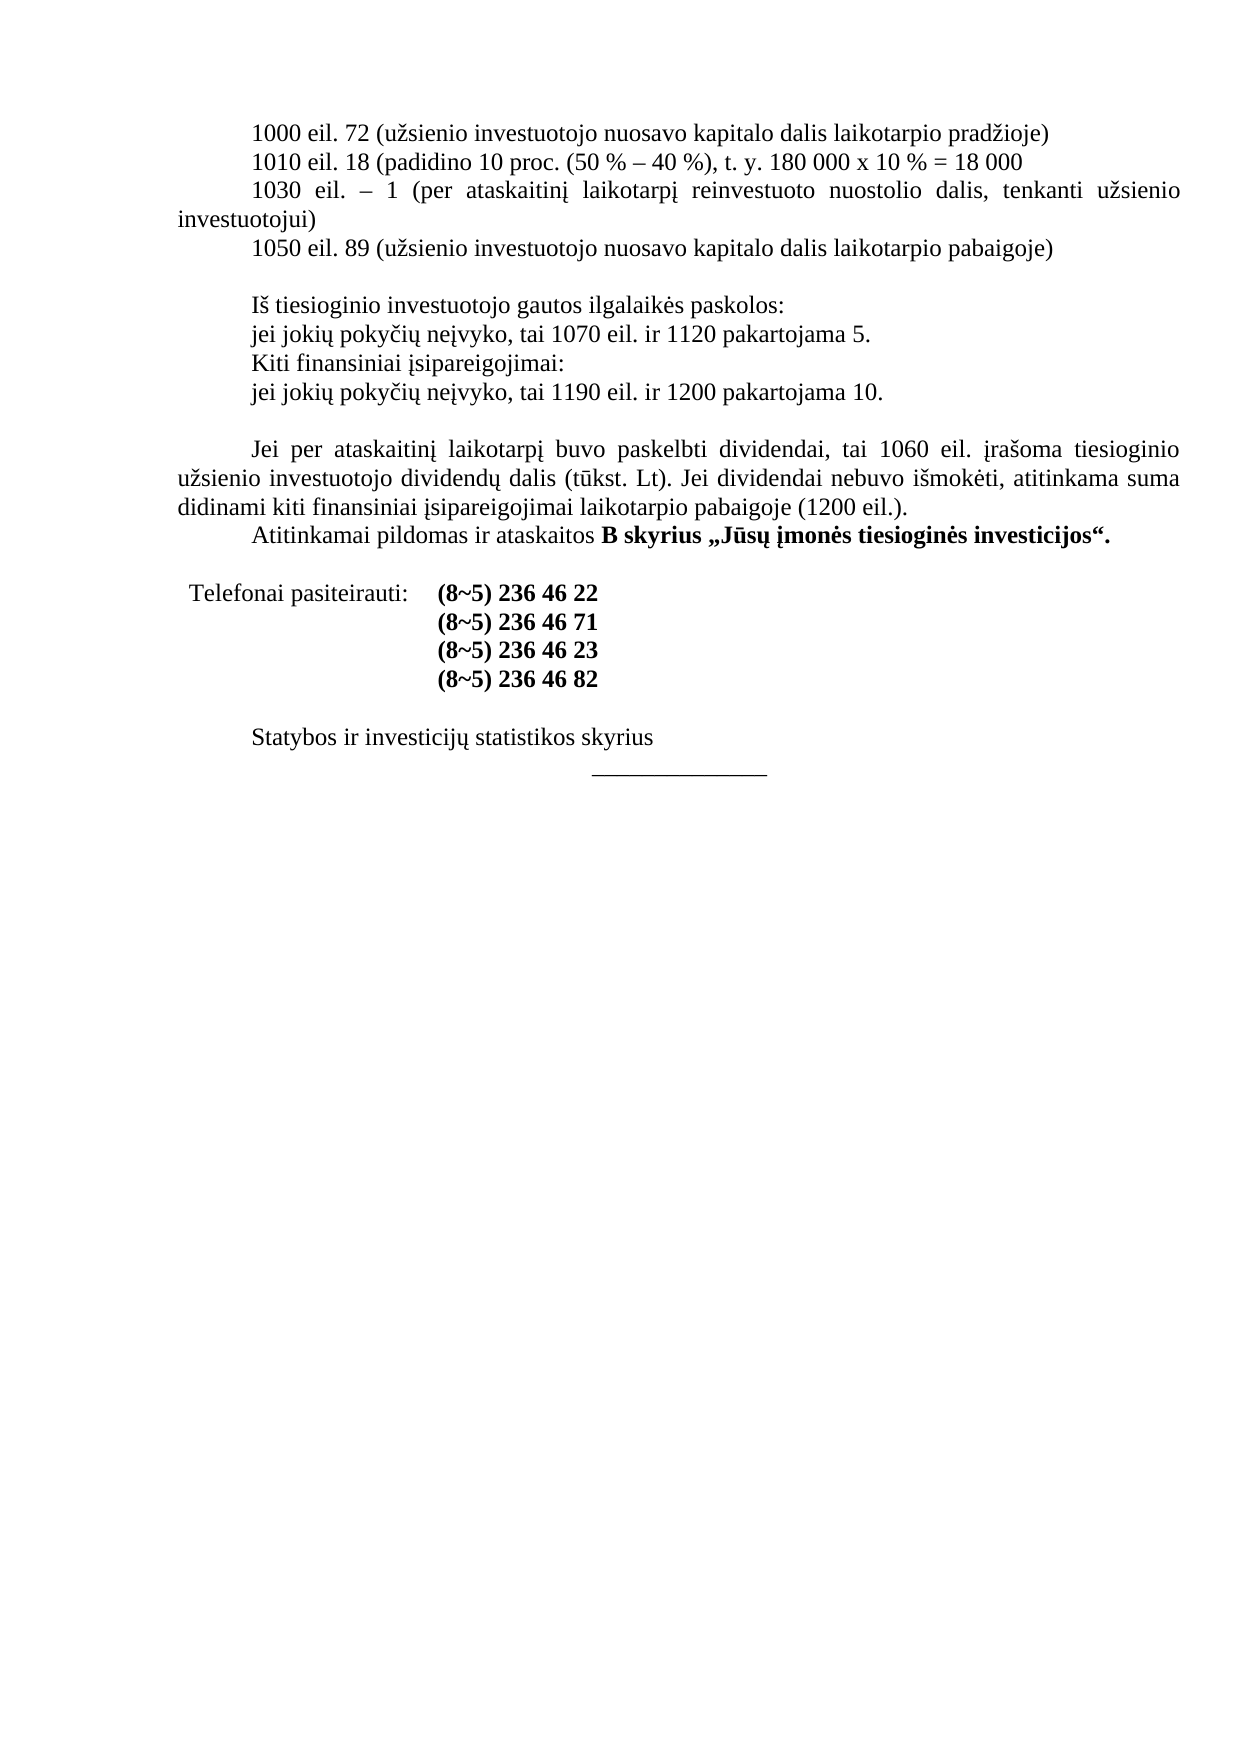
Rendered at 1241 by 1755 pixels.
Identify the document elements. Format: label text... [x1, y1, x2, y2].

text 1000 eil. 72 (užsienio investuotojo nuosavo kapitalo dalis laikotarpio pradžioje) [177, 118, 1181, 147]
table_cell [177, 636, 426, 664]
text 1030 eil. – 1 (per ataskaitinį laikotarpį reinvestuoto nuostolio dalis, tenkanti užsienio investuotojui) [177, 176, 1181, 233]
text Jei per ataskaitinį laikotarpį buvo paskelbti dividendai, tai 1060 eil. įrašoma tiesioginio užsienio investuotojo dividendų dalis (tūkst. Lt). Jei dividendai nebuvo išmokėti, atitinkama suma didinami kiti finansiniai įsipareigojimai laikotarpio pabaigoje (1200 eil.). [177, 434, 1181, 521]
text 1010 eil. 18 (padidino 10 proc. (50 % – 40 %), t. y. 180 000 x 10 % = 18 000 [177, 147, 1181, 176]
text Statybos ir investicijų statistikos skyrius [177, 722, 1181, 751]
table_header (8~5) 236 46 22 [426, 578, 1204, 607]
table_cell [177, 607, 426, 636]
table_cell (8~5) 236 46 71 [426, 607, 1204, 636]
text Kiti finansiniai įsipareigojimai: [177, 348, 1181, 377]
text ______________ [177, 751, 1181, 779]
table_cell [177, 664, 426, 693]
text Iš tiesioginio investuotojo gautos ilgalaikės paskolos: [177, 291, 1181, 319]
text jei jokių pokyčių neįvyko, tai 1190 eil. ir 1200 pakartojama 10. [177, 377, 1181, 406]
table_header Telefonai pasiteirauti: [177, 578, 426, 607]
text 1050 eil. 89 (užsienio investuotojo nuosavo kapitalo dalis laikotarpio pabaigoje) [177, 233, 1181, 262]
text jei jokių pokyčių neįvyko, tai 1070 eil. ir 1120 pakartojama 5. [177, 319, 1181, 348]
table_cell (8~5) 236 46 23 [426, 636, 1204, 664]
table_cell (8~5) 236 46 82 [426, 664, 1204, 693]
text Atitinkamai pildomas ir ataskaitos B skyrius „Jūsų įmonės tiesioginės investicijos“. [177, 521, 1181, 549]
